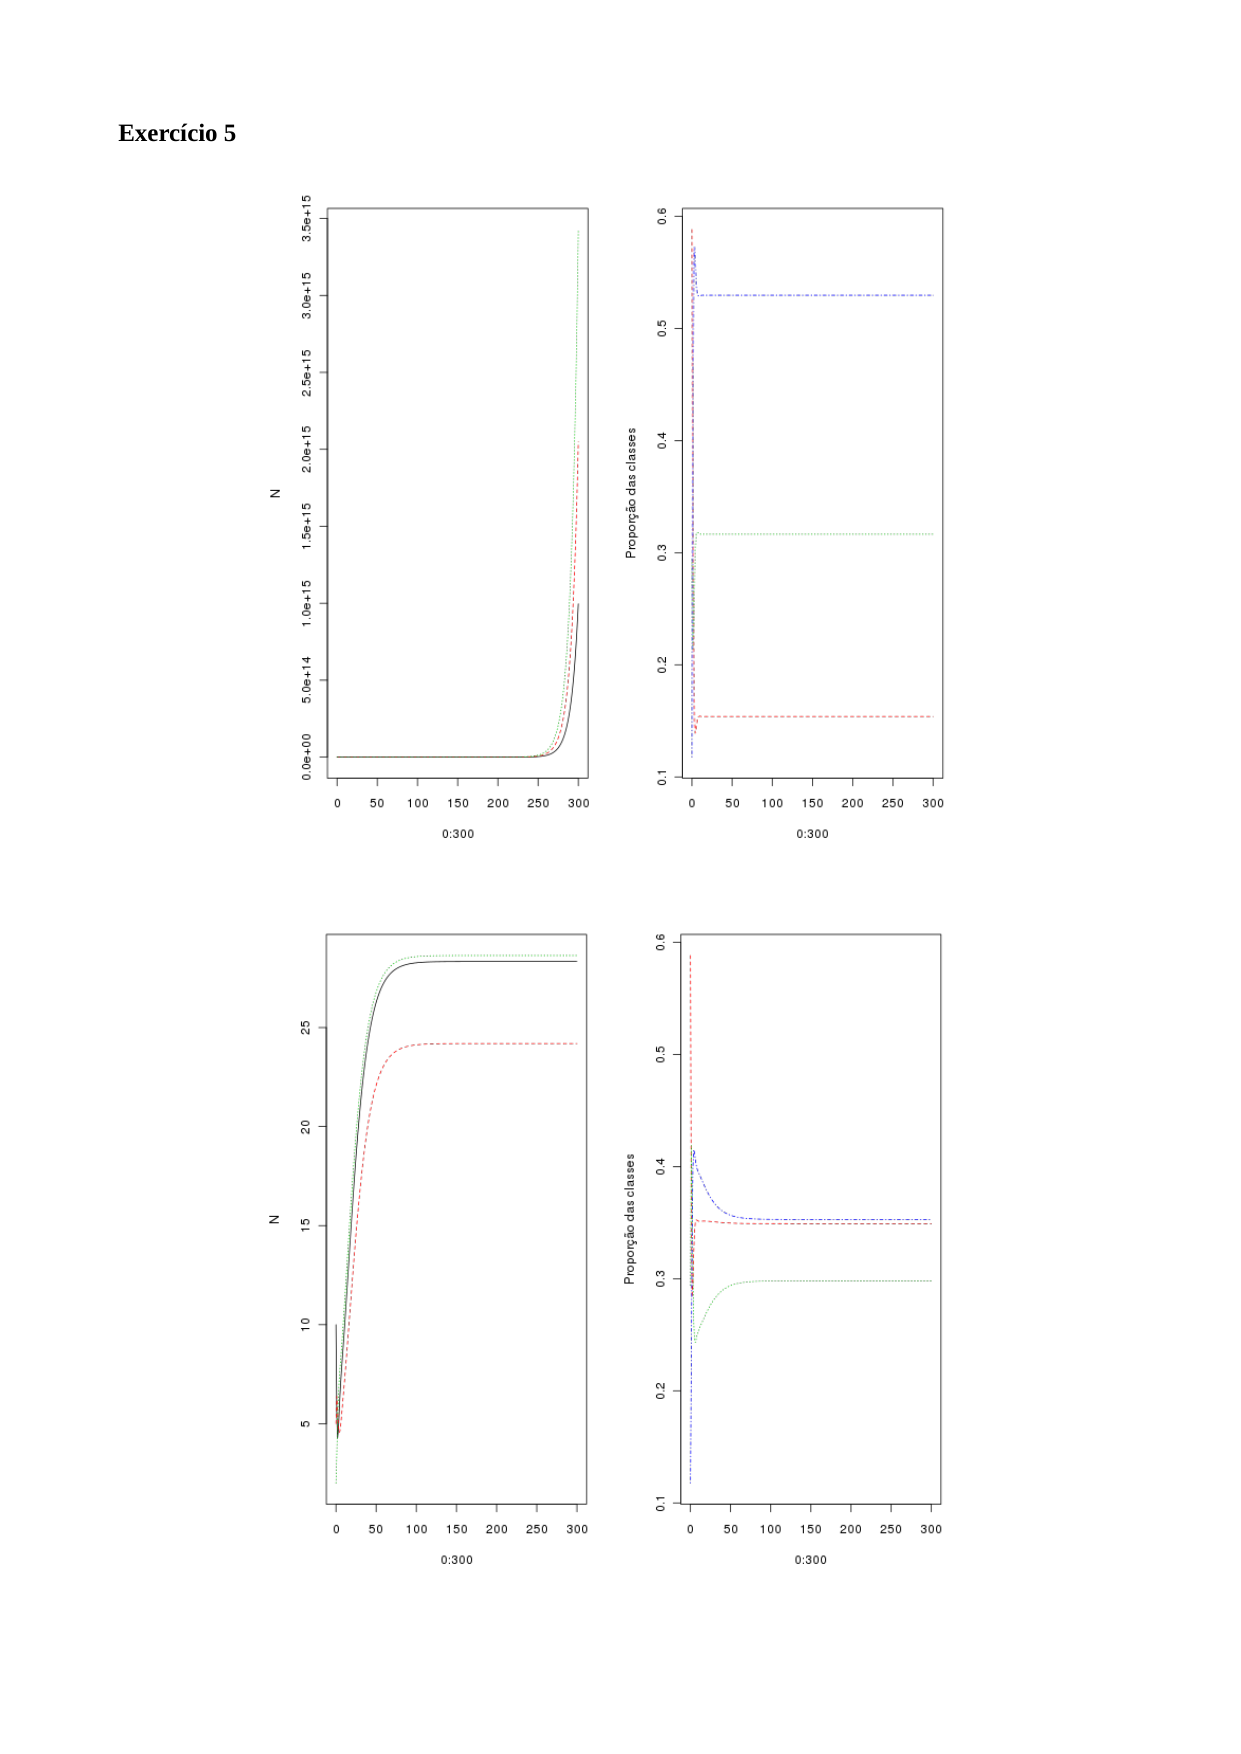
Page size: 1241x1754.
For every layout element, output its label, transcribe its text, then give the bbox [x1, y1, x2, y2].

text Exercício 5 [118, 118, 1122, 147]
picture [265, 146, 975, 856]
picture [264, 872, 973, 1582]
